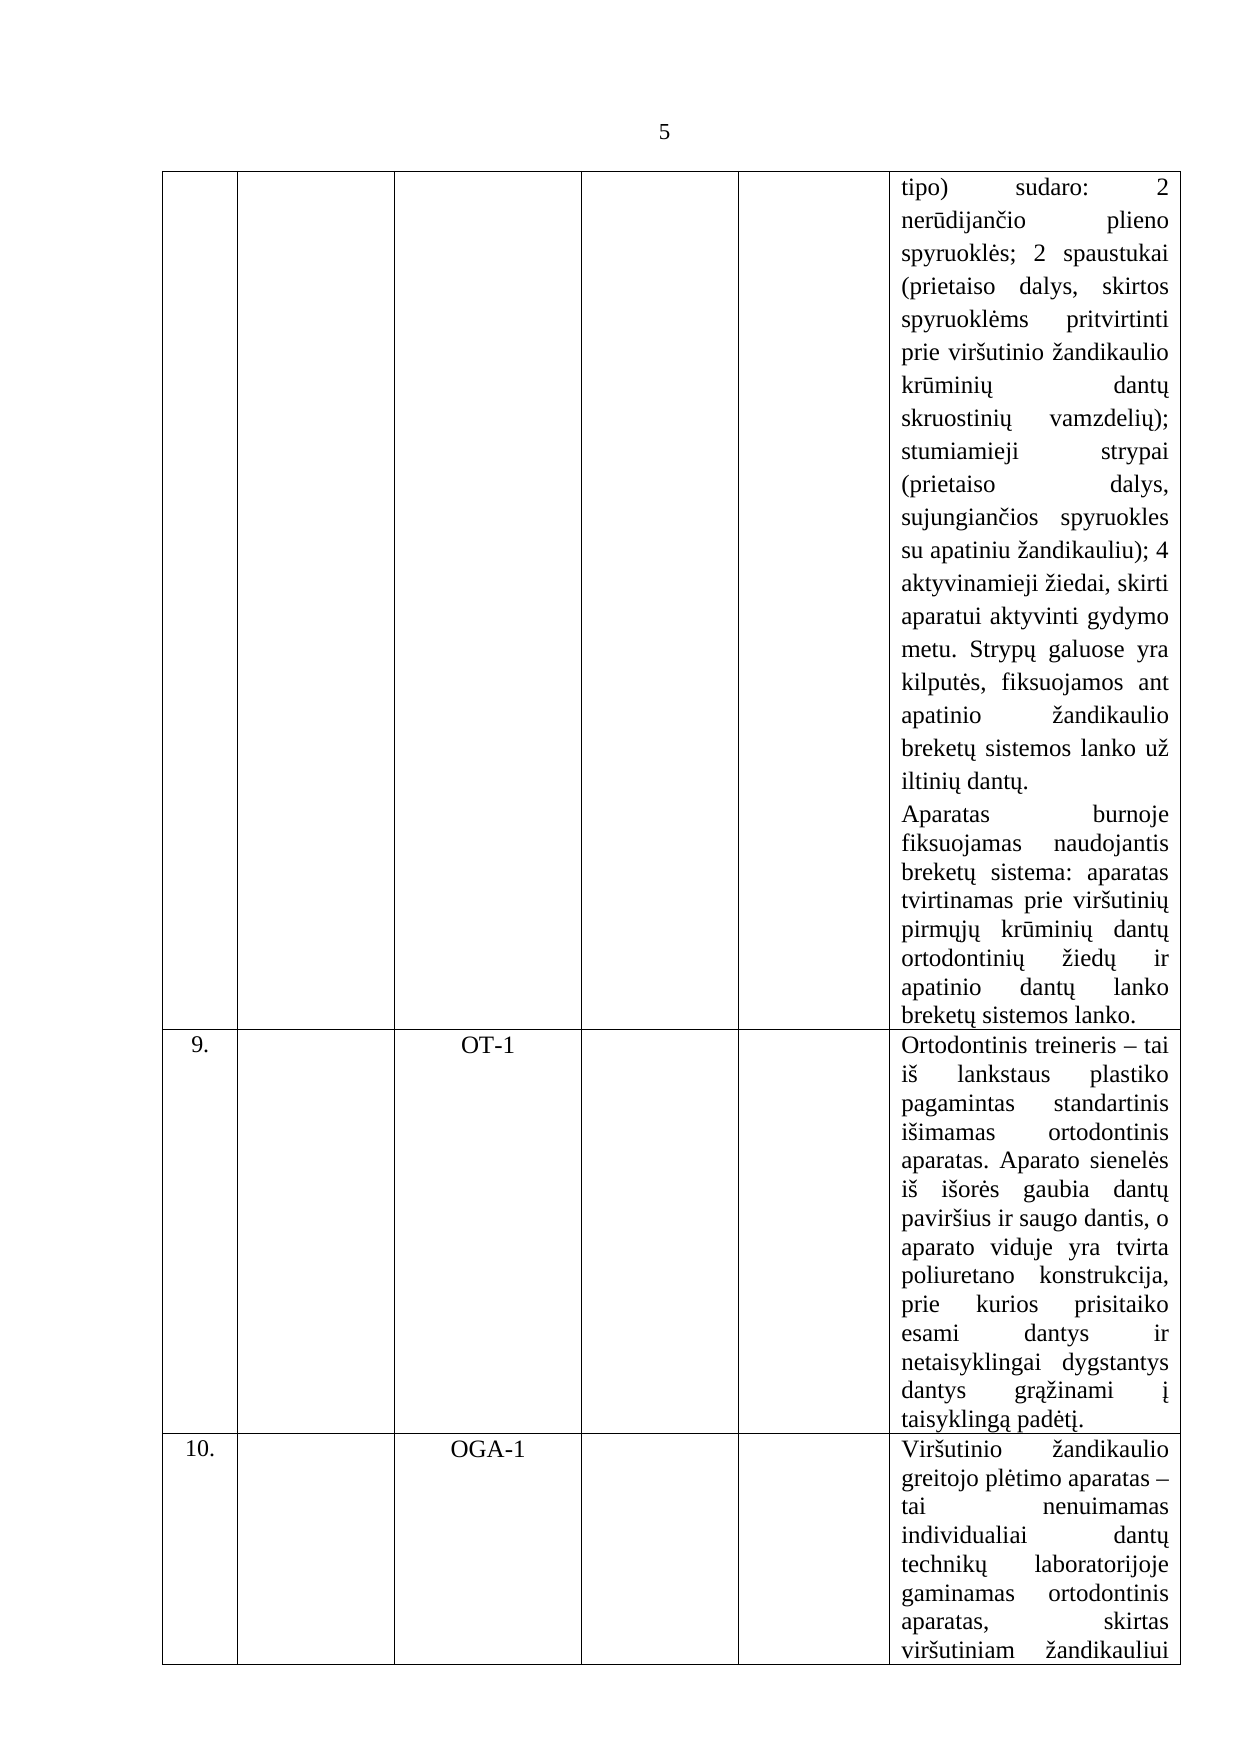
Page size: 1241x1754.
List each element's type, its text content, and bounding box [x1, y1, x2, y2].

table_cell [163, 172, 237, 1029]
table_cell OGA-1 [395, 1434, 581, 1664]
table_cell 9. [163, 1030, 237, 1433]
table_cell 10. [163, 1434, 237, 1664]
table_cell [739, 172, 889, 1029]
table_cell [739, 1434, 889, 1664]
table_cell [582, 1434, 738, 1664]
table_cell [582, 172, 738, 1029]
table_cell tipo) sudaro: 2 nerūdijančio plieno spyruoklės; 2 spaustukai (prietaiso dalys, skirtos spyruoklėms pritvirtinti prie viršutinio žandikaulio krūminių dantų skruostinių vamzdelių); stumiamieji strypai (prietaiso dalys, sujungiančios spyruokles su apatiniu žandikauliu); 4 aktyvinamieji žiedai, skirti aparatui aktyvinti gydymo metu. Strypų galuose yra kilputės, fiksuojamos ant apatinio žandikaulio breketų sistemos lanko už iltinių dantų. Aparatas burnoje fiksuojamas naudojantis breketų sistema: aparatas tvirtinamas prie viršutinių pirmųjų krūminių dantų ortodontinių žiedų ir apatinio dantų lanko breketų sistemos lanko. [890, 172, 1180, 1029]
table_cell [238, 1434, 394, 1664]
table_cell Ortodontinis treineris – tai iš lankstaus plastiko pagamintas standartinis išimamas ortodontinis aparatas. Aparato sienelės iš išorės gaubia dantų paviršius ir saugo dantis, o aparato viduje yra tvirta poliuretano konstrukcija, prie kurios prisitaiko esami dantys ir netaisyklingai dygstantys dantys grąžinami į taisyklingą padėtį. [890, 1030, 1180, 1433]
table_cell [395, 172, 581, 1029]
table_cell [582, 1030, 738, 1433]
table_cell [739, 1030, 889, 1433]
table_cell [238, 172, 394, 1029]
table_cell OT-1 [395, 1030, 581, 1433]
table_cell Viršutinio žandikaulio greitojo plėtimo aparatas – tai nenuimamas individualiai dantų technikų laboratorijoje gaminamas ortodontinis aparatas, skirtas viršutiniam žandikauliui [890, 1434, 1180, 1664]
table_cell [238, 1030, 394, 1433]
